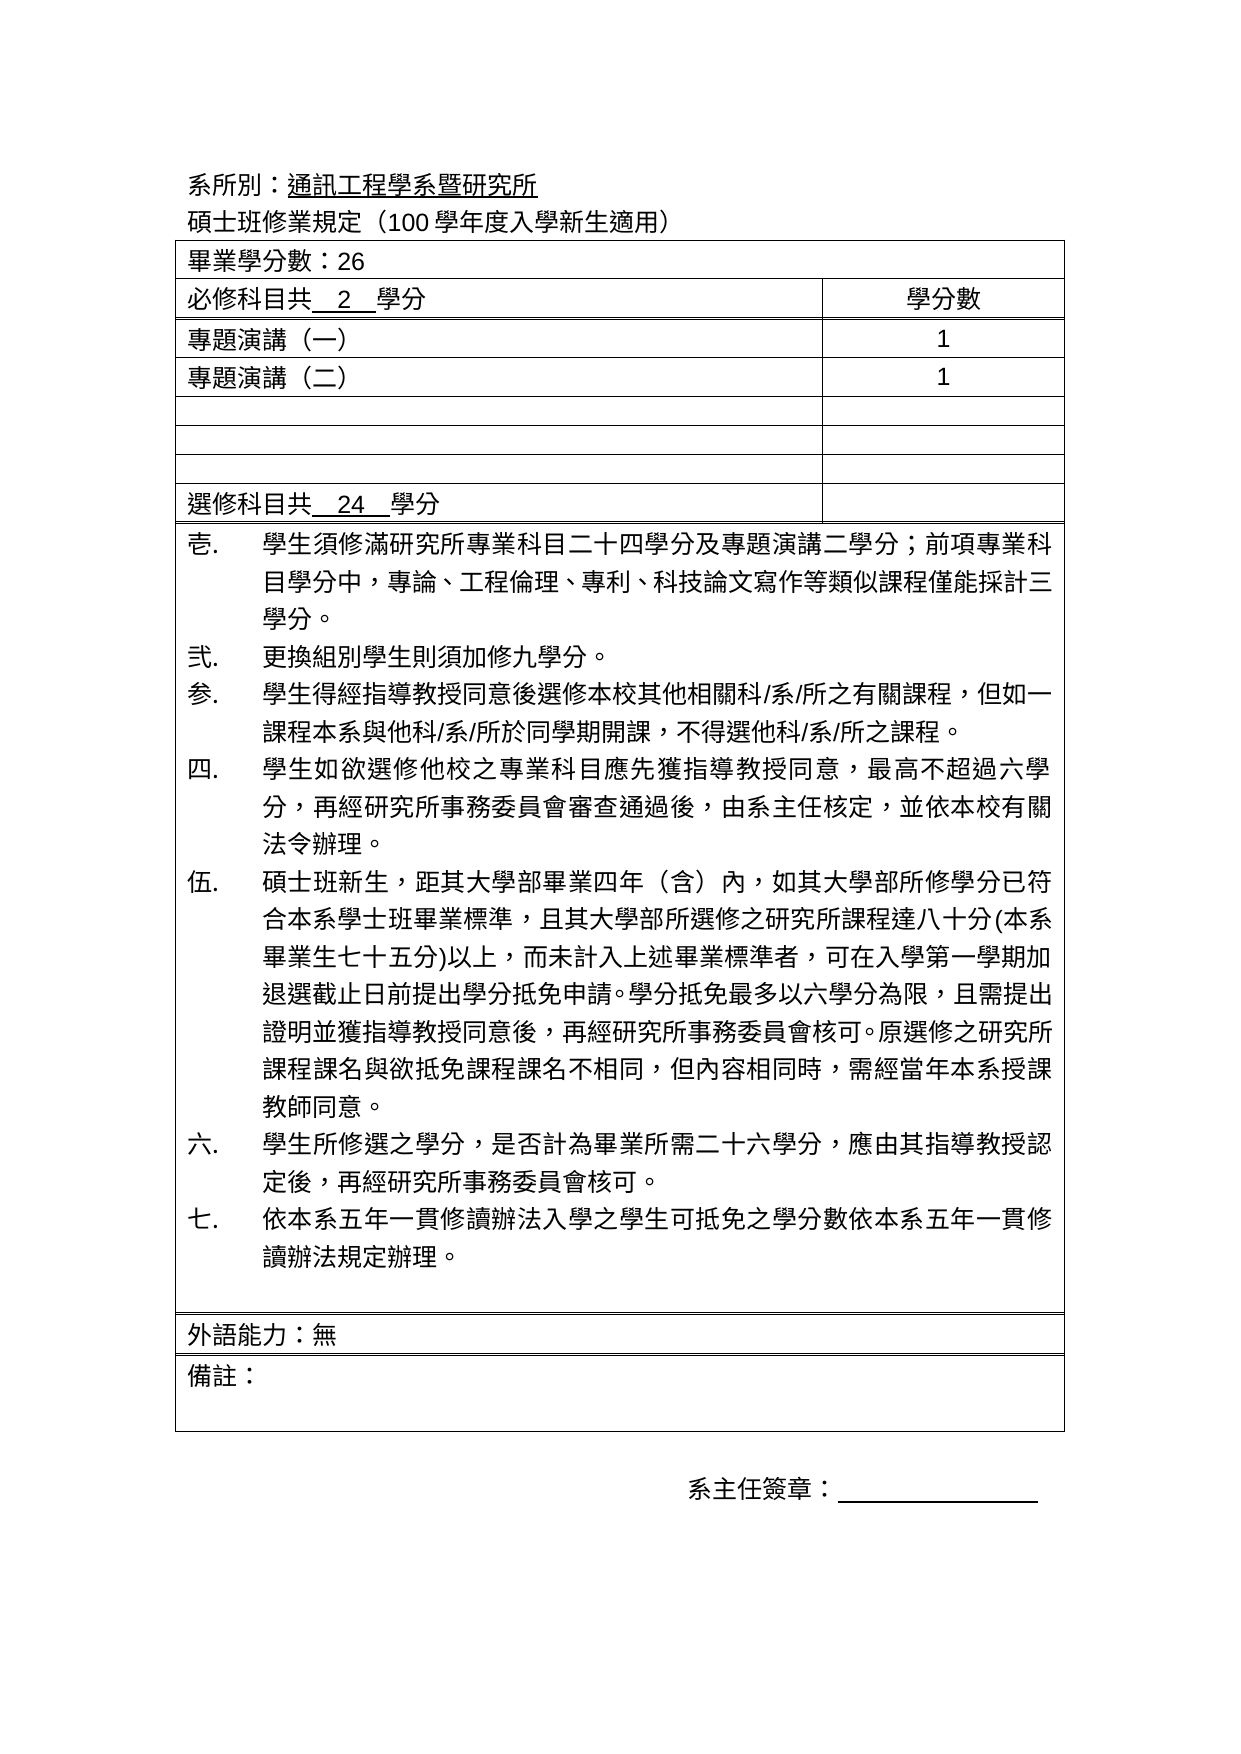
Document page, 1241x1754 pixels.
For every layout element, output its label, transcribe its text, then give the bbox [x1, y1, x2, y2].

table_cell 學生須修滿研究所專業科目二十四學分及專題演講二學分；前項專業科目學分中，專論、工程倫理、專利、科技論文寫作等類似課程僅能採計三學分。 更換組別學生則須加修九學分。 學生得經指導教授同意後選修本校其他相關科/系/所之有關課程，但如一課程本系與他科/系/所於同學期開課，不得選他科/系/所之課程。 學生如欲選修他校之專業科目應先獲指導教授同意，最高不超過六學分，再經研究所事務委員會審查通過後，由系主任核定，並依本校有關法令辦理。 碩士班新生，距其大學部畢業四年（含）內，如其大學部所修學分已符合本系學士班畢業標準，且其大學部所選修之研究所課程達八十分(本系畢業生七十五分)以上，而未計入上述畢業標準者，可在入學第一學期加退選截止日前提出學分抵免申請。學分抵免最多以六學分為限，且需提出證明並獲指導教授同意後，再經研究所事務委員會核可。原選修之研究所課程課名與欲抵免課程課名不相同，但內容相同時，需經當年本系授課教師同意。 學生所修選之學分，是否計為畢業所需二十六學分，應由其指導教授認定後，再經研究所事務委員會核可。 依本系五年一貫修讀辦法入學之學生可抵免之學分數依本系五年一貫修讀辦法規定辦理。 [176, 524, 1064, 1312]
table_cell [176, 397, 822, 425]
table_cell 專題演講（二） [176, 358, 822, 396]
table_cell [176, 426, 822, 454]
table_header 畢業學分數：26 [176, 241, 1064, 278]
table_cell [176, 455, 822, 483]
table_cell [823, 455, 1064, 483]
table_cell [823, 484, 1064, 521]
table_cell [823, 397, 1064, 425]
table_cell 外語能力：無 [176, 1315, 1064, 1352]
table_cell 必修科目共 2 學分 [176, 279, 822, 317]
table_cell 選修科目共 24 學分 [176, 484, 822, 521]
text 系所別：通訊工程學系暨研究所 [187, 164, 1053, 202]
table_cell 專題演講（一） [176, 320, 822, 357]
table_cell 學分數 [823, 279, 1064, 317]
text 系主任簽章： [637, 1469, 1053, 1507]
table_cell 1 [823, 320, 1064, 357]
text 碩士班修業規定（100學年度入學新生適用） [187, 202, 1053, 239]
table_cell [823, 426, 1064, 454]
table_cell 備註： [176, 1356, 1064, 1431]
table_cell 1 [823, 358, 1064, 396]
